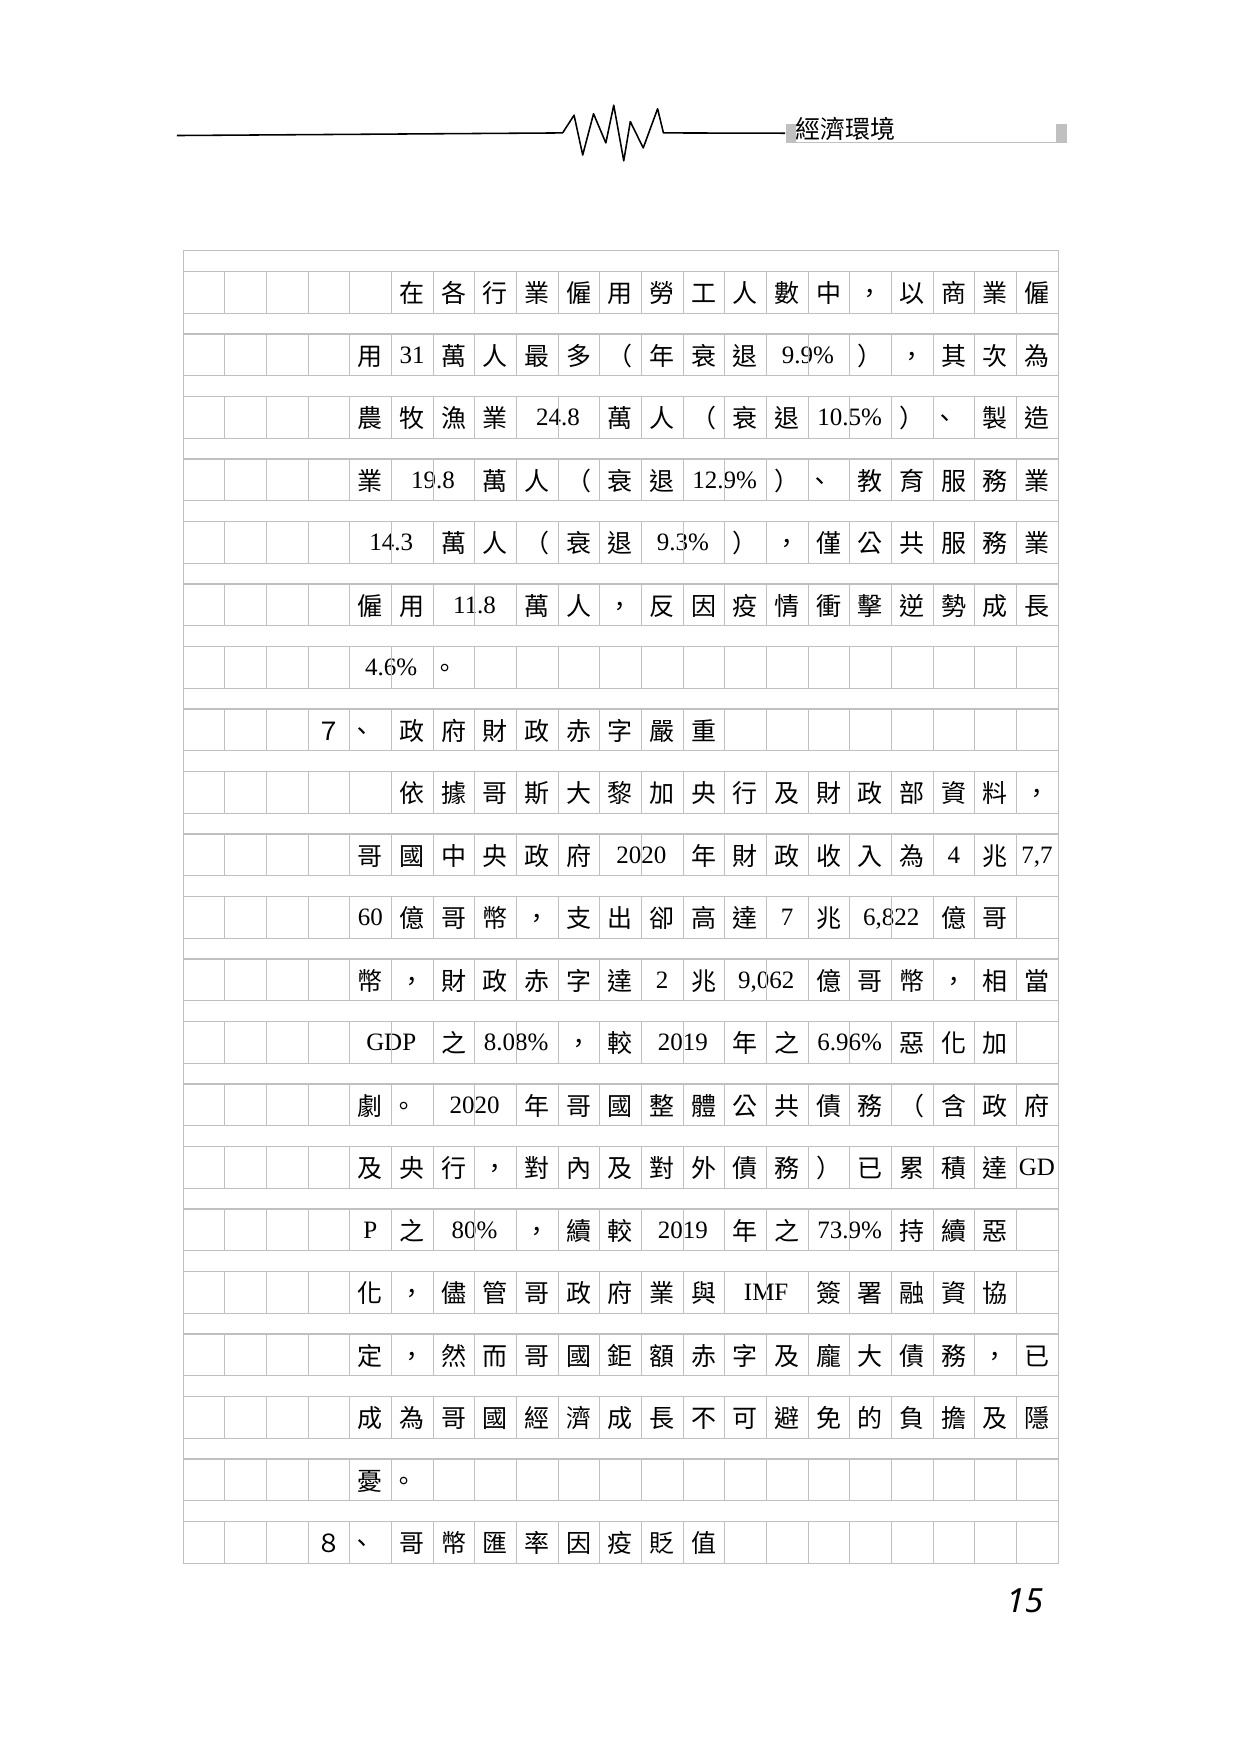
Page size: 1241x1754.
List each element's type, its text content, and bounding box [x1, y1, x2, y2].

text 依據哥斯大黎加央行及財政部資料，哥國中央政府2020年財政收入為4兆7,760億哥幣，支出卻高達7兆6,822億哥幣，財政赤字達2兆9,062億哥幣，相當GDP之8.08%，較2019年之6.96%惡化加劇。2020年哥國整體公共債務（含政府及央行，對內及對外債務）已累積達GDP之80%，續較2019年之73.9%持續惡化，儘管哥政府業與IMF簽署融資協定，然而哥國鉅額赤字及龐大債務，已成為哥國經濟成長不可避免的負擔及隱憂。 [330, 814, 1058, 833]
text ８、哥幣匯率因疫貶值 [850, 1522, 891, 1563]
text ８、哥幣匯率因疫貶值 [350, 1522, 391, 1563]
text ８、哥幣匯率因疫貶值 [600, 1522, 641, 1563]
text 依據哥斯大黎加央行及財政部資料，哥國中央政府2020年財政收入為4兆7,760億哥幣，支出卻高達7兆6,822億哥幣，財政赤字達2兆9,062億哥幣，相當GDP之8.08%，較2019年之6.96%惡化加劇。2020年哥國整體公共債務（含政府及央行，對內及對外債務）已累積達GDP之80%，續較2019年之73.9%持續惡化，儘管哥政府業與IMF簽署融資協定，然而哥國鉅額赤字及龐大債務，已成為哥國經濟成長不可避免的負擔及隱憂。 [330, 1439, 1058, 1458]
text 在各行業僱用勞工人數中，以商業僱用31萬人最多（年衰退9.9%），其次為農牧漁業24.8萬人（衰退10.5%）、製造業19.8萬人（衰退12.9%）、教育服務業14.3萬人（衰退9.3%），僅公共服務業僱用11.8萬人，反因疫情衝擊逆勢成長4.6%。 [330, 376, 1058, 396]
text 重 [684, 710, 724, 750]
text [850, 710, 891, 750]
text ８、哥幣匯率因疫貶值 [1017, 1522, 1058, 1563]
text ８、哥幣匯率因疫貶值 [642, 1522, 683, 1563]
text 財 [475, 710, 516, 750]
text ７ [309, 710, 349, 750]
text 在各行業僱用勞工人數中，以商業僱用31萬人最多（年衰退9.9%），其次為農牧漁業24.8萬人（衰退10.5%）、製造業19.8萬人（衰退12.9%）、教育服務業14.3萬人（衰退9.3%），僅公共服務業僱用11.8萬人，反因疫情衝擊逆勢成長4.6%。 [330, 439, 1058, 458]
text ８、哥幣匯率因疫貶值 [434, 1522, 474, 1563]
text ８、哥幣匯率因疫貶值 [892, 1522, 933, 1563]
text 依據哥斯大黎加央行及財政部資料，哥國中央政府2020年財政收入為4兆7,760億哥幣，支出卻高達7兆6,822億哥幣，財政赤字達2兆9,062億哥幣，相當GDP之8.08%，較2019年之6.96%惡化加劇。2020年哥國整體公共債務（含政府及央行，對內及對外債務）已累積達GDP之80%，續較2019年之73.9%持續惡化，儘管哥政府業與IMF簽署融資協定，然而哥國鉅額赤字及龐大債務，已成為哥國經濟成長不可避免的負擔及隱憂。 [330, 876, 1058, 896]
text 赤 [559, 710, 599, 750]
text 依據哥斯大黎加央行及財政部資料，哥國中央政府2020年財政收入為4兆7,760億哥幣，支出卻高達7兆6,822億哥幣，財政赤字達2兆9,062億哥幣，相當GDP之8.08%，較2019年之6.96%惡化加劇。2020年哥國整體公共債務（含政府及央行，對內及對外債務）已累積達GDP之80%，續較2019年之73.9%持續惡化，儘管哥政府業與IMF簽署融資協定，然而哥國鉅額赤字及龐大債務，已成為哥國經濟成長不可避免的負擔及隱憂。 [330, 1126, 1058, 1146]
text 依據哥斯大黎加央行及財政部資料，哥國中央政府2020年財政收入為4兆7,760億哥幣，支出卻高達7兆6,822億哥幣，財政赤字達2兆9,062億哥幣，相當GDP之8.08%，較2019年之6.96%惡化加劇。2020年哥國整體公共債務（含政府及央行，對內及對外債務）已累積達GDP之80%，續較2019年之73.9%持續惡化，儘管哥政府業與IMF簽署融資協定，然而哥國鉅額赤字及龐大債務，已成為哥國經濟成長不可避免的負擔及隱憂。 [330, 751, 1058, 771]
text [1017, 710, 1058, 750]
text [281, 689, 1058, 708]
text 依據哥斯大黎加央行及財政部資料，哥國中央政府2020年財政收入為4兆7,760億哥幣，支出卻高達7兆6,822億哥幣，財政赤字達2兆9,062億哥幣，相當GDP之8.08%，較2019年之6.96%惡化加劇。2020年哥國整體公共債務（含政府及央行，對內及對外債務）已累積達GDP之80%，續較2019年之73.9%持續惡化，儘管哥政府業與IMF簽署融資協定，然而哥國鉅額赤字及龐大債務，已成為哥國經濟成長不可避免的負擔及隱憂。 [330, 1189, 1058, 1208]
text [975, 710, 1016, 750]
text 在各行業僱用勞工人數中，以商業僱用31萬人最多（年衰退9.9%），其次為農牧漁業24.8萬人（衰退10.5%）、製造業19.8萬人（衰退12.9%）、教育服務業14.3萬人（衰退9.3%），僅公共服務業僱用11.8萬人，反因疫情衝擊逆勢成長4.6%。 [330, 564, 1058, 583]
text ８、哥幣匯率因疫貶值 [309, 1522, 349, 1563]
text [767, 710, 808, 750]
text 在各行業僱用勞工人數中，以商業僱用31萬人最多（年衰退9.9%），其次為農牧漁業24.8萬人（衰退10.5%）、製造業19.8萬人（衰退12.9%）、教育服務業14.3萬人（衰退9.3%），僅公共服務業僱用11.8萬人，反因疫情衝擊逆勢成長4.6%。 [330, 251, 1058, 271]
text 依據哥斯大黎加央行及財政部資料，哥國中央政府2020年財政收入為4兆7,760億哥幣，支出卻高達7兆6,822億哥幣，財政赤字達2兆9,062億哥幣，相當GDP之8.08%，較2019年之6.96%惡化加劇。2020年哥國整體公共債務（含政府及央行，對內及對外債務）已累積達GDP之80%，續較2019年之73.9%持續惡化，儘管哥政府業與IMF簽署融資協定，然而哥國鉅額赤字及龐大債務，已成為哥國經濟成長不可避免的負擔及隱憂。 [330, 1001, 1058, 1021]
text 在各行業僱用勞工人數中，以商業僱用31萬人最多（年衰退9.9%），其次為農牧漁業24.8萬人（衰退10.5%）、製造業19.8萬人（衰退12.9%）、教育服務業14.3萬人（衰退9.3%），僅公共服務業僱用11.8萬人，反因疫情衝擊逆勢成長4.6%。 [330, 314, 1058, 333]
text [809, 710, 849, 750]
text 政 [517, 710, 558, 750]
text 、 [350, 710, 391, 750]
text 依據哥斯大黎加央行及財政部資料，哥國中央政府2020年財政收入為4兆7,760億哥幣，支出卻高達7兆6,822億哥幣，財政赤字達2兆9,062億哥幣，相當GDP之8.08%，較2019年之6.96%惡化加劇。2020年哥國整體公共債務（含政府及央行，對內及對外債務）已累積達GDP之80%，續較2019年之73.9%持續惡化，儘管哥政府業與IMF簽署融資協定，然而哥國鉅額赤字及龐大債務，已成為哥國經濟成長不可避免的負擔及隱憂。 [330, 1376, 1058, 1396]
text 在各行業僱用勞工人數中，以商業僱用31萬人最多（年衰退9.9%），其次為農牧漁業24.8萬人（衰退10.5%）、製造業19.8萬人（衰退12.9%）、教育服務業14.3萬人（衰退9.3%），僅公共服務業僱用11.8萬人，反因疫情衝擊逆勢成長4.6%。 [330, 626, 1058, 646]
text ８、哥幣匯率因疫貶值 [809, 1522, 849, 1563]
text ８、哥幣匯率因疫貶值 [975, 1522, 1016, 1563]
text ８、哥幣匯率因疫貶值 [392, 1522, 433, 1563]
text ８、哥幣匯率因疫貶值 [725, 1522, 766, 1563]
text [934, 710, 974, 750]
text 依據哥斯大黎加央行及財政部資料，哥國中央政府2020年財政收入為4兆7,760億哥幣，支出卻高達7兆6,822億哥幣，財政赤字達2兆9,062億哥幣，相當GDP之8.08%，較2019年之6.96%惡化加劇。2020年哥國整體公共債務（含政府及央行，對內及對外債務）已累積達GDP之80%，續較2019年之73.9%持續惡化，儘管哥政府業與IMF簽署融資協定，然而哥國鉅額赤字及龐大債務，已成為哥國經濟成長不可避免的負擔及隱憂。 [330, 1064, 1058, 1083]
text 依據哥斯大黎加央行及財政部資料，哥國中央政府2020年財政收入為4兆7,760億哥幣，支出卻高達7兆6,822億哥幣，財政赤字達2兆9,062億哥幣，相當GDP之8.08%，較2019年之6.96%惡化加劇。2020年哥國整體公共債務（含政府及央行，對內及對外債務）已累積達GDP之80%，續較2019年之73.9%持續惡化，儘管哥政府業與IMF簽署融資協定，然而哥國鉅額赤字及龐大債務，已成為哥國經濟成長不可避免的負擔及隱憂。 [330, 1314, 1058, 1333]
text ８、哥幣匯率因疫貶值 [517, 1522, 558, 1563]
text 政 [392, 710, 433, 750]
text [892, 710, 933, 750]
text ８、哥幣匯率因疫貶值 [281, 1501, 1058, 1521]
text 在各行業僱用勞工人數中，以商業僱用31萬人最多（年衰退9.9%），其次為農牧漁業24.8萬人（衰退10.5%）、製造業19.8萬人（衰退12.9%）、教育服務業14.3萬人（衰退9.3%），僅公共服務業僱用11.8萬人，反因疫情衝擊逆勢成長4.6%。 [330, 501, 1058, 521]
text ８、哥幣匯率因疫貶值 [684, 1522, 724, 1563]
text [281, 710, 308, 750]
text 依據哥斯大黎加央行及財政部資料，哥國中央政府2020年財政收入為4兆7,760億哥幣，支出卻高達7兆6,822億哥幣，財政赤字達2兆9,062億哥幣，相當GDP之8.08%，較2019年之6.96%惡化加劇。2020年哥國整體公共債務（含政府及央行，對內及對外債務）已累積達GDP之80%，續較2019年之73.9%持續惡化，儘管哥政府業與IMF簽署融資協定，然而哥國鉅額赤字及龐大債務，已成為哥國經濟成長不可避免的負擔及隱憂。 [330, 1251, 1058, 1271]
text ８、哥幣匯率因疫貶值 [281, 1522, 308, 1563]
text 嚴 [642, 710, 683, 750]
text [725, 710, 766, 750]
text 依據哥斯大黎加央行及財政部資料，哥國中央政府2020年財政收入為4兆7,760億哥幣，支出卻高達7兆6,822億哥幣，財政赤字達2兆9,062億哥幣，相當GDP之8.08%，較2019年之6.96%惡化加劇。2020年哥國整體公共債務（含政府及央行，對內及對外債務）已累積達GDP之80%，續較2019年之73.9%持續惡化，儘管哥政府業與IMF簽署融資協定，然而哥國鉅額赤字及龐大債務，已成為哥國經濟成長不可避免的負擔及隱憂。 [330, 939, 1058, 958]
text 字 [600, 710, 641, 750]
text ８、哥幣匯率因疫貶值 [934, 1522, 974, 1563]
text ８、哥幣匯率因疫貶值 [559, 1522, 599, 1563]
text ８、哥幣匯率因疫貶值 [475, 1522, 516, 1563]
text 府 [434, 710, 474, 750]
text ８、哥幣匯率因疫貶值 [767, 1522, 808, 1563]
